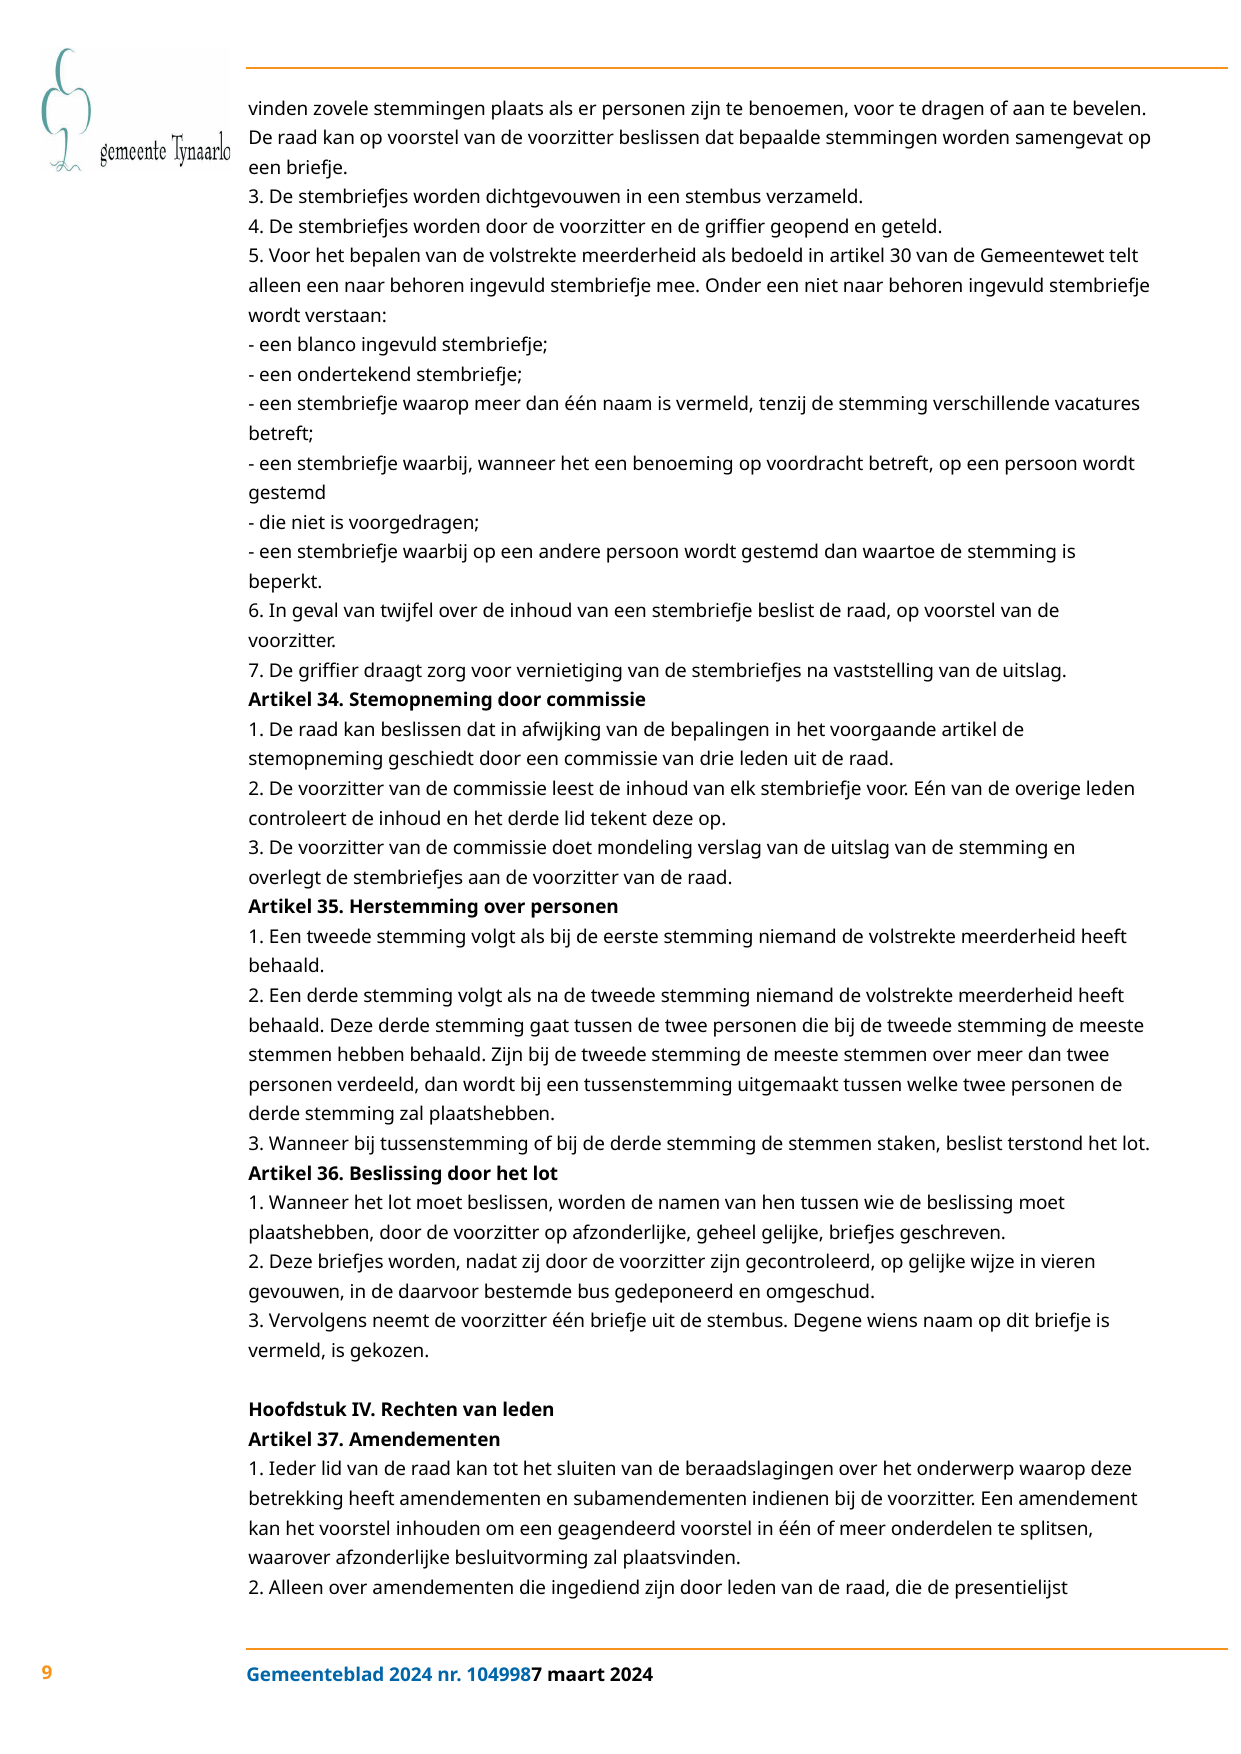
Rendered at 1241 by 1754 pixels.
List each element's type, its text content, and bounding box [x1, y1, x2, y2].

text Artikel 36. Beslissing door het lot [248, 1160, 1152, 1186]
text 2. Deze briefjes worden, nadat zij door de voorzitter zijn gecontroleerd, op gelijke wijze in vieren gevouwen, in de daarvoor bestemde bus gedeponeerd en omgeschud. [248, 1248, 1152, 1304]
text 2. Een derde stemming volgt als na de tweede stemming niemand de volstrekte meerderheid heeft behaald. Deze derde stemming gaat tussen de twee personen die bij de tweede stemming de meeste stemmen hebben behaald. Zijn bij de tweede stemming de meeste stemmen over meer dan twee personen verdeeld, dan wordt bij een tussenstemming uitgemaakt tussen welke twee personen de derde stemming zal plaatshebben. [248, 982, 1152, 1126]
text Hoofdstuk IV. Rechten van leden [248, 1396, 1152, 1422]
text 3. De voorzitter van de commissie doet mondeling verslag van de uitslag van de stemming en overlegt de stembriefjes aan de voorzitter van de raad. [248, 834, 1152, 890]
text 1. Wanneer het lot moet beslissen, worden de namen van hen tussen wie de beslissing moet plaatshebben, door de voorzitter op afzonderlijke, geheel gelijke, briefjes geschreven. [248, 1189, 1152, 1245]
text 3. Vervolgens neemt de voorzitter één briefje uit de stembus. Degene wiens naam op dit briefje is vermeld, is gekozen. [248, 1308, 1152, 1363]
text - een stembriefje waarop meer dan één naam is vermeld, tenzij de stemming verschillende vacatures betreft; [248, 391, 1152, 446]
text Artikel 34. Stemopneming door commissie [248, 686, 1152, 712]
text - een stembriefje waarbij, wanneer het een benoeming op voordracht betreft, op een persoon wordt gestemd [248, 450, 1152, 505]
text 1. Ieder lid van de raad kan tot het sluiten van de beraadslagingen over het onderwerp waarop deze betrekking heeft amendementen en subamendementen indienen bij de voorzitter. Een amendement kan het voorstel inhouden om een geagendeerd voorstel in één of meer onderdelen te splitsen, waarover afzonderlijke besluitvorming zal plaatsvinden. [248, 1456, 1152, 1570]
text - een ondertekend stembriefje; [248, 361, 1152, 387]
text - een stembriefje waarbij op een andere persoon wordt gestemd dan waartoe de stemming is beperkt. [248, 538, 1152, 594]
text 1. Een tweede stemming volgt als bij de eerste stemming niemand de volstrekte meerderheid heeft behaald. [248, 923, 1152, 978]
text Artikel 37. Amendementen [248, 1426, 1152, 1452]
picture [41, 47, 231, 172]
text 2. Alleen over amendementen die ingediend zijn door leden van de raad, die de presentielijst [248, 1574, 1152, 1600]
text 3. Wanneer bij tussenstemming of bij de derde stemming de stemmen staken, beslist terstond het lot. [248, 1130, 1152, 1156]
text 1. De raad kan beslissen dat in afwijking van de bepalingen in het voorgaande artikel de stemopneming geschiedt door een commissie van drie leden uit de raad. [248, 716, 1152, 771]
text - een blanco ingevuld stembriefje; [248, 331, 1152, 357]
text 4. De stembriefjes worden door de voorzitter en de griffier geopend en geteld. [248, 213, 1152, 239]
text - die niet is voorgedragen; [248, 509, 1152, 535]
text 7. De griffier draagt zorg voor vernietiging van de stembriefjes na vaststelling van de uitslag. [248, 657, 1152, 683]
text 6. In geval van twijfel over de inhoud van een stembriefje beslist de raad, op voorstel van de voorzitter. [248, 598, 1152, 653]
text 3. De stembriefjes worden dichtgevouwen in een stembus verzameld. [248, 183, 1152, 209]
text vinden zovele stemmingen plaats als er personen zijn te benoemen, voor te dragen of aan te bevelen. De raad kan op voorstel van de voorzitter beslissen dat bepaalde stemmingen worden samengevat op een briefje. [248, 95, 1152, 180]
text 5. Voor het bepalen van de volstrekte meerderheid als bedoeld in artikel 30 van de Gemeentewet telt alleen een naar behoren ingevuld stembriefje mee. Onder een niet naar behoren ingevuld stembriefje wordt verstaan: [248, 243, 1152, 328]
text 2. De voorzitter van de commissie leest de inhoud van elk stembriefje voor. Eén van de overige leden controleert de inhoud en het derde lid tekent deze op. [248, 775, 1152, 831]
text Artikel 35. Herstemming over personen [248, 893, 1152, 919]
